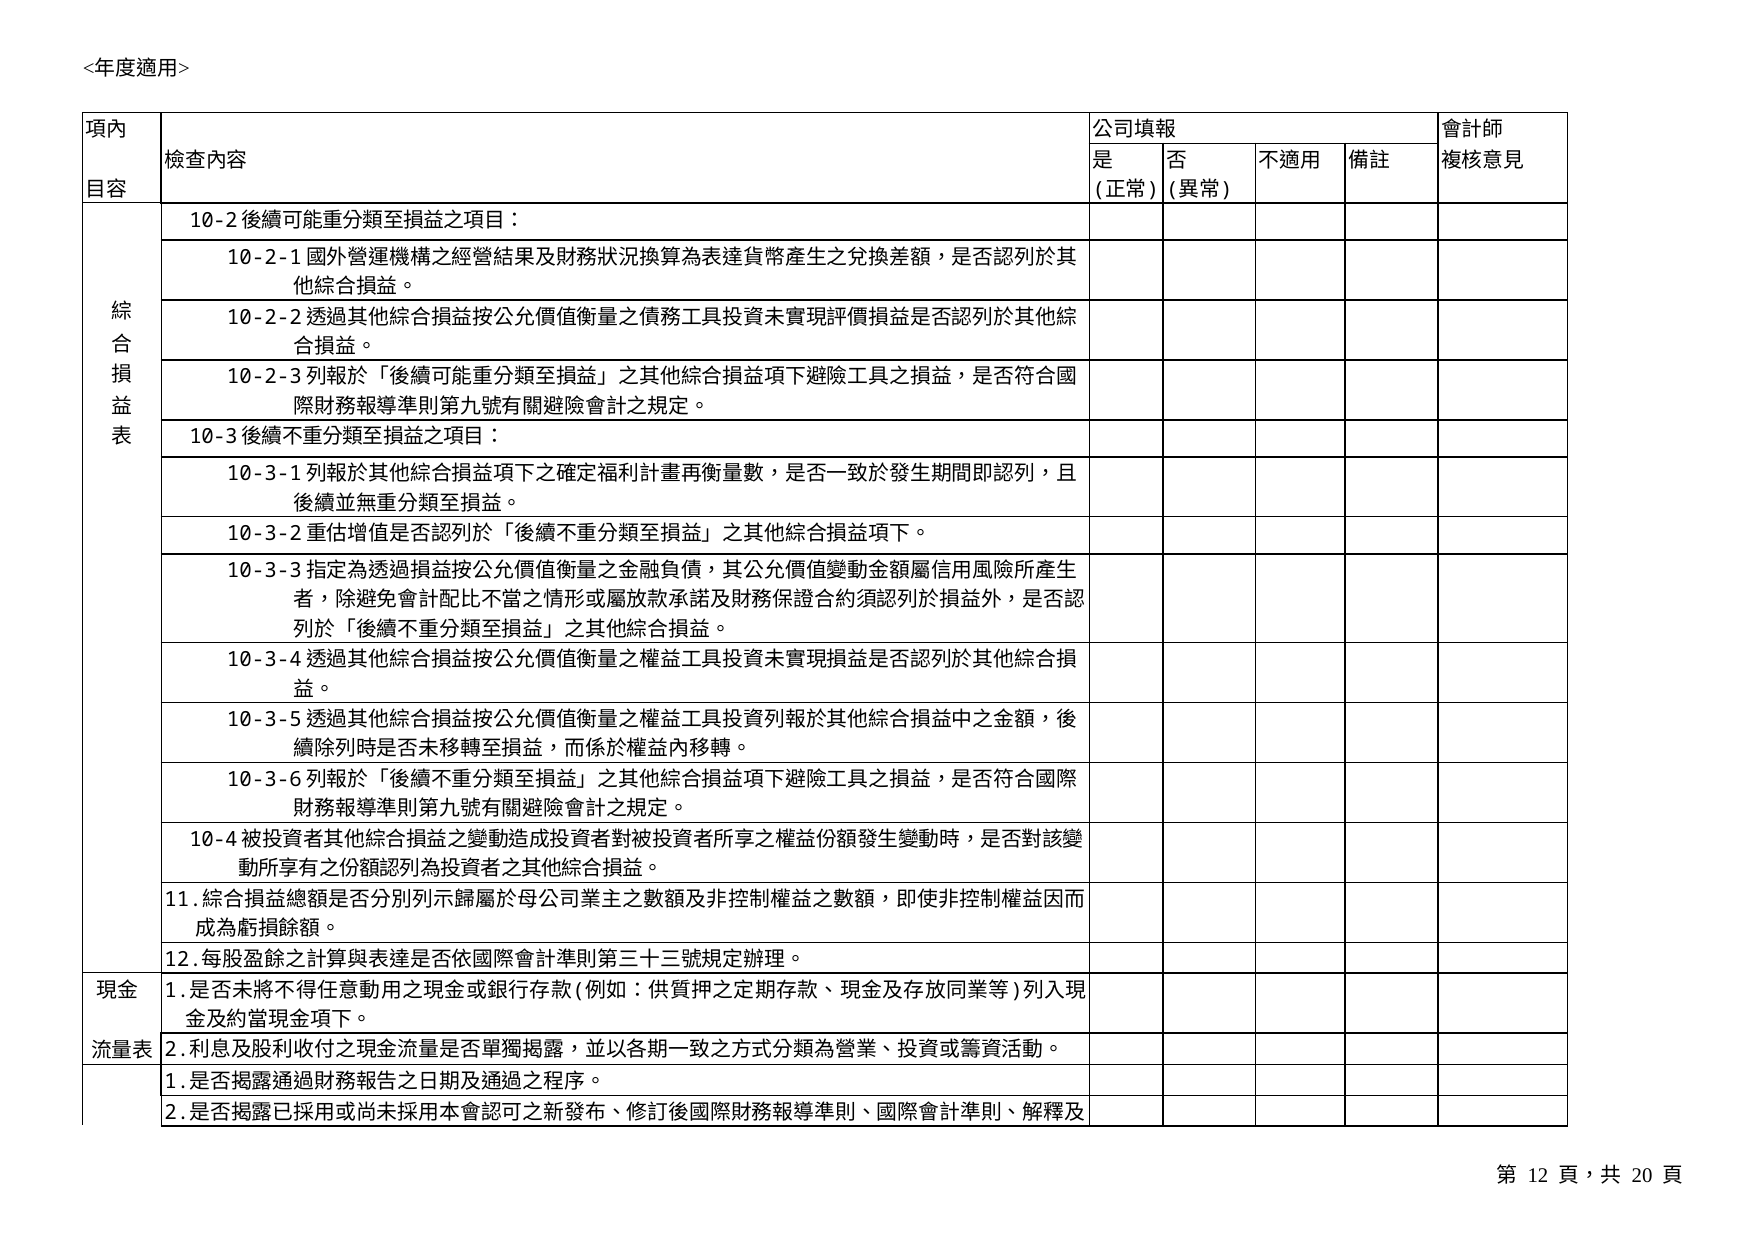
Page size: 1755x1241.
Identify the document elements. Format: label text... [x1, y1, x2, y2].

table_cell [1164, 1096, 1255, 1125]
table_cell [1256, 643, 1344, 702]
table_cell [1439, 643, 1567, 702]
table_cell [1346, 943, 1437, 972]
table_header 會計師 [1439, 113, 1567, 142]
table_cell 10-4被投資者其他綜合損益之變動造成投資者對被投資者所享之權益份額發生變動時，是否對該變動所享有之份額認列為投資者之其他綜合損益。 [162, 823, 1089, 881]
table_cell [1256, 883, 1344, 941]
table_cell [1439, 555, 1567, 642]
table_cell 10-2後續可能重分類至損益之項目： [162, 204, 1089, 239]
table_cell [1090, 703, 1162, 762]
table_cell [1256, 241, 1344, 299]
table_cell [1439, 703, 1567, 762]
table_cell [1164, 763, 1255, 822]
table_cell [1346, 517, 1437, 553]
table_cell [1256, 974, 1344, 1032]
table_cell 11.綜合損益總額是否分別列示歸屬於母公司業主之數額及非控制權益之數額，即使非控制權益因而成為虧損餘額。 [162, 883, 1089, 941]
table_cell [1164, 1034, 1255, 1064]
table_cell 複核意見 [1439, 143, 1567, 202]
table_cell [1090, 1065, 1162, 1094]
table_cell [1439, 458, 1567, 516]
table_cell 是 (正常) [1090, 144, 1162, 202]
table_cell [1346, 1034, 1437, 1064]
table_cell 現金 [83, 973, 161, 1032]
table_cell [1256, 458, 1344, 516]
table_cell 10-3-3指定為透過損益按公允價值衡量之金融負債，其公允價值變動金額屬信用風險所產生者，除避免會計配比不當之情形或屬放款承諾及財務保證合約須認列於損益外，是否認列於「後續不重分類至損益」之其他綜合損益。 [162, 555, 1089, 642]
table_cell 10-2-1國外營運機構之經營結果及財務狀況換算為表達貨幣產生之兌換差額，是否認列於其他綜合損益。 [162, 241, 1089, 299]
table_cell [1256, 301, 1344, 359]
table_cell [1090, 458, 1162, 516]
table_cell [83, 1095, 161, 1125]
table_cell [1346, 204, 1437, 239]
table_cell [1439, 883, 1567, 941]
table_cell [1439, 1034, 1567, 1064]
table_cell [1439, 361, 1567, 419]
table_cell [1164, 517, 1255, 553]
table_cell [1256, 1065, 1344, 1094]
table_cell [1164, 1065, 1255, 1094]
table_cell [1164, 823, 1255, 881]
table_cell [1090, 241, 1162, 299]
table_cell [1439, 974, 1567, 1032]
table_cell [1164, 241, 1255, 299]
table_cell [1439, 763, 1567, 822]
table_cell [1090, 555, 1162, 642]
table_cell [1439, 1065, 1567, 1094]
table_cell [1256, 361, 1344, 419]
table_cell [1090, 883, 1162, 941]
table_cell [1346, 643, 1437, 702]
table_cell [1256, 823, 1344, 881]
table_cell [1346, 555, 1437, 642]
table_cell [1164, 555, 1255, 642]
table_cell [1256, 763, 1344, 822]
table_cell [1090, 1096, 1162, 1125]
table_cell [1164, 703, 1255, 762]
table_cell [1090, 517, 1162, 553]
table_cell 1.是否未將不得任意動用之現金或銀行存款(例如：供質押之定期存款、現金及存放同業等)列入現金及約當現金項下。 [162, 974, 1089, 1032]
table_cell 10-3-1列報於其他綜合損益項下之確定福利計畫再衡量數，是否一致於發生期間即認列，且後續並無重分類至損益。 [162, 458, 1089, 516]
table_cell [1090, 421, 1162, 456]
table_cell [1439, 823, 1567, 881]
table_cell [1346, 1096, 1437, 1125]
table_cell 檢查內容 [162, 143, 1089, 202]
table_cell [1439, 1096, 1567, 1125]
table_cell 1.是否揭露通過財務報告之日期及通過之程序。 [162, 1065, 1089, 1094]
table_cell [1164, 361, 1255, 419]
table_cell [83, 1065, 160, 1094]
table_cell [1256, 517, 1344, 553]
table_cell [1256, 421, 1344, 456]
table_cell [1090, 301, 1162, 359]
table_cell [1090, 974, 1162, 1032]
table_cell 10-3後續不重分類至損益之項目： [162, 421, 1089, 456]
table_cell [1439, 301, 1567, 359]
table_cell [1164, 643, 1255, 702]
table_cell [1346, 458, 1437, 516]
table_header 公司填報 [1090, 113, 1437, 142]
table_cell [1164, 301, 1255, 359]
table_cell [1164, 204, 1255, 239]
table_cell 目容 [83, 143, 160, 202]
table_cell [1090, 1034, 1162, 1064]
table_cell 10-3-5透過其他綜合損益按公允價值衡量之權益工具投資列報於其他綜合損益中之金額，後續除列時是否未移轉至損益，而係於權益內移轉。 [162, 703, 1089, 762]
table_cell [1346, 361, 1437, 419]
table_cell [1256, 204, 1344, 239]
table_cell [1164, 883, 1255, 941]
table_cell [1090, 204, 1162, 239]
table_cell 否 (異常) [1164, 144, 1255, 202]
table_cell [1256, 703, 1344, 762]
table_cell [1164, 974, 1255, 1032]
table_cell [1346, 421, 1437, 456]
table_cell 10-2-2透過其他綜合損益按公允價值衡量之債務工具投資未實現評價損益是否認列於其他綜合損益。 [162, 301, 1089, 359]
table_cell 2.利息及股利收付之現金流量是否單獨揭露，並以各期一致之方式分類為營業、投資或籌資活動。 [162, 1034, 1089, 1064]
table_cell [1256, 943, 1344, 972]
table_cell 流量表 [83, 1032, 160, 1064]
table_cell [1090, 823, 1162, 881]
table_cell [1256, 555, 1344, 642]
table_cell [1256, 1034, 1344, 1064]
table_cell 2.是否揭露已採用或尚未採用本會認可之新發布、修訂後國際財務報導準則、國際會計準則、解釋及 [162, 1096, 1089, 1125]
table_cell [1090, 763, 1162, 822]
table_cell [1346, 241, 1437, 299]
table_cell 綜 合 損 益 表 [83, 203, 161, 972]
table_cell 10-2-3列報於「後續可能重分類至損益」之其他綜合損益項下避險工具之損益，是否符合國際財務報導準則第九號有關避險會計之規定。 [162, 361, 1089, 419]
table_cell [1346, 763, 1437, 822]
table_cell [1090, 361, 1162, 419]
table_cell [1439, 241, 1567, 299]
table_cell [1256, 1096, 1344, 1125]
table_cell [1439, 204, 1567, 239]
table_cell 10-3-4透過其他綜合損益按公允價值衡量之權益工具投資未實現損益是否認列於其他綜合損益。 [162, 643, 1089, 702]
table_cell [1090, 943, 1162, 972]
table_cell 12.每股盈餘之計算與表達是否依國際會計準則第三十三號規定辦理。 [162, 943, 1089, 972]
table_cell [1164, 421, 1255, 456]
table_cell 10-3-6列報於「後續不重分類至損益」之其他綜合損益項下避險工具之損益，是否符合國際財務報導準則第九號有關避險會計之規定。 [162, 763, 1089, 822]
table_cell [1346, 703, 1437, 762]
table_cell [1346, 974, 1437, 1032]
table_header 項內 [83, 113, 160, 142]
table_cell [1439, 421, 1567, 456]
table_cell [1346, 823, 1437, 881]
table_cell [1346, 883, 1437, 941]
table_cell [1346, 301, 1437, 359]
table_cell [1090, 643, 1162, 702]
table_header [162, 113, 1089, 142]
table_cell 不適用 [1256, 144, 1344, 202]
table_cell [1164, 458, 1255, 516]
table_cell [1346, 1065, 1437, 1094]
table_cell [1164, 943, 1255, 972]
table_cell [1439, 943, 1567, 972]
table_cell 備註 [1346, 144, 1437, 202]
table_cell 10-3-2重估增值是否認列於「後續不重分類至損益」之其他綜合損益項下。 [162, 517, 1089, 553]
table_cell [1439, 517, 1567, 553]
